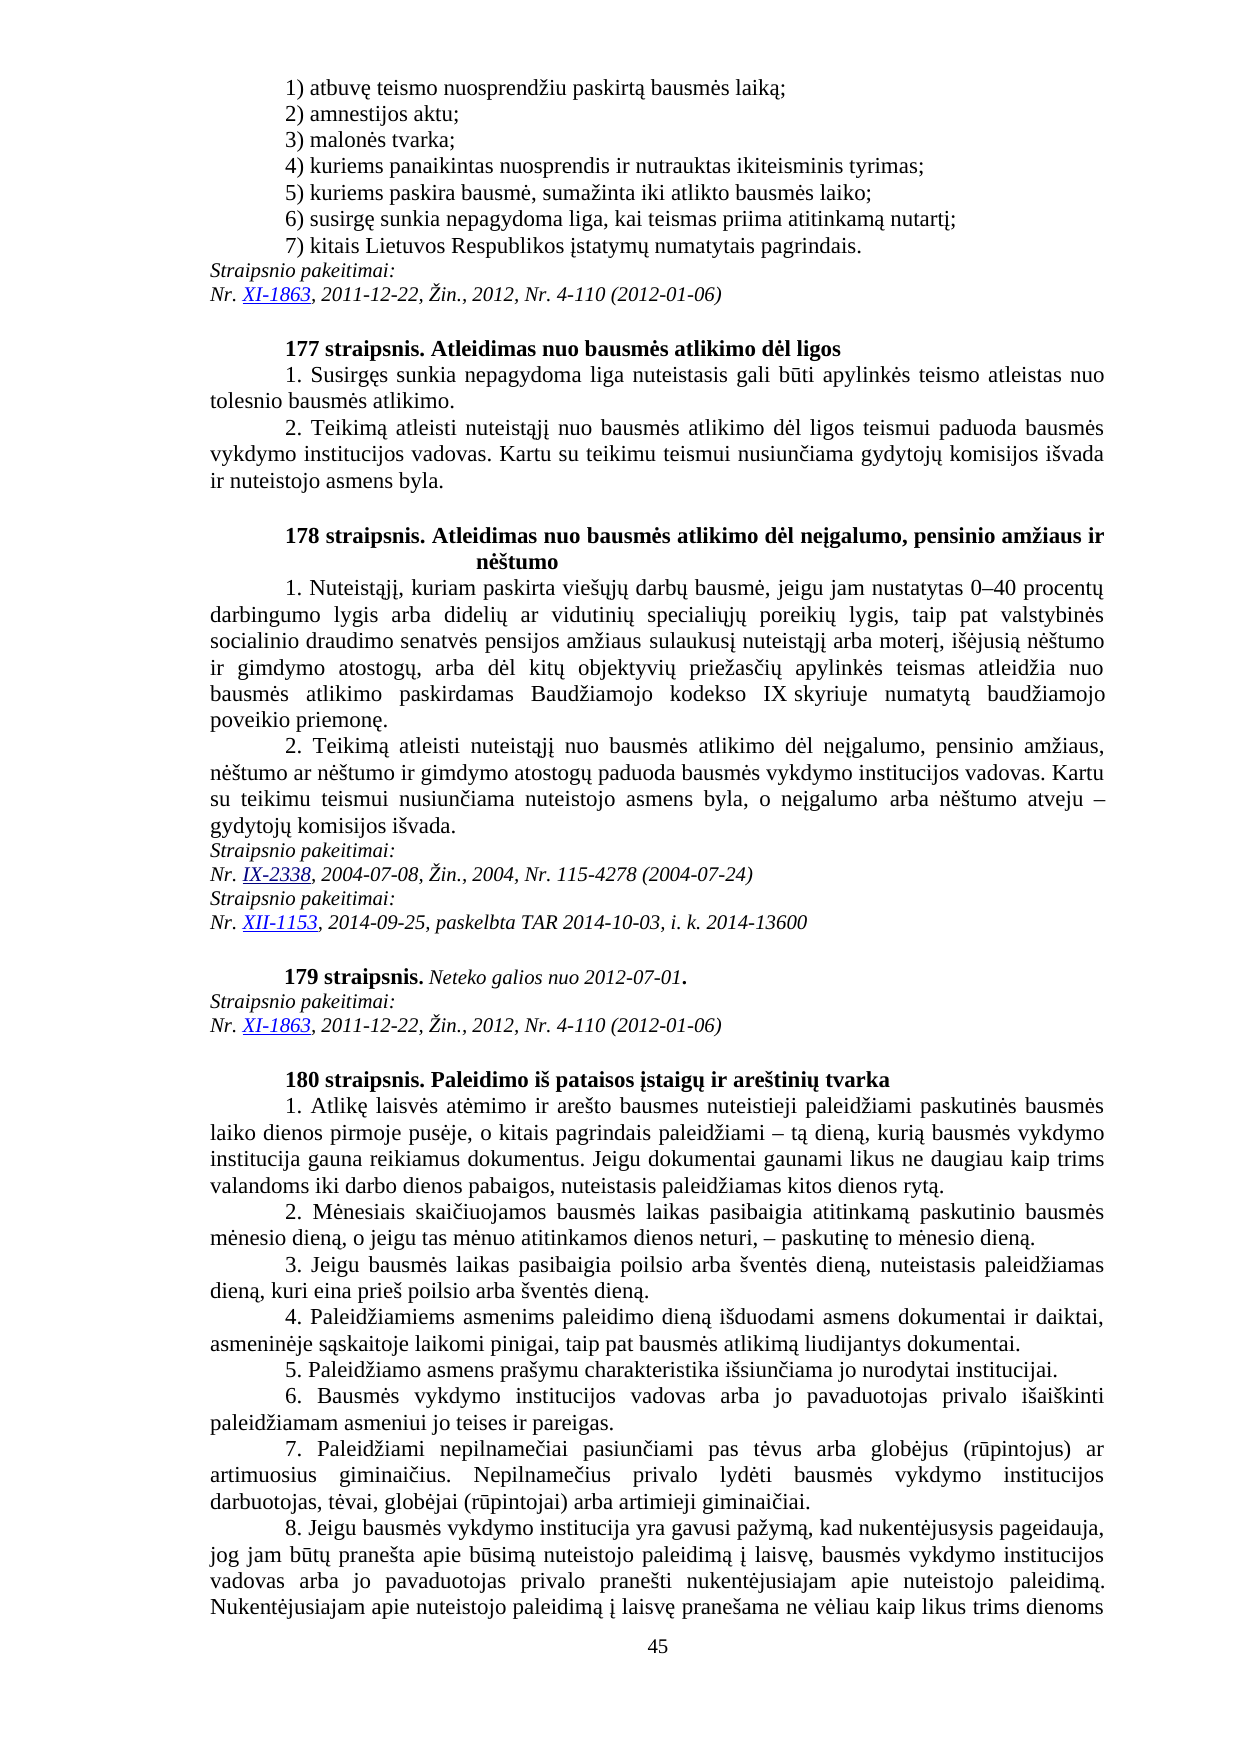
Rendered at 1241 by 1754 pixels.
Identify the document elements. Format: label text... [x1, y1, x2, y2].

text Straipsnio pakeitimai: [210, 886, 1106, 910]
text 6) susirgę sunkia nepagydoma liga, kai teismas priima atitinkamą nutartį; [210, 205, 1106, 232]
text 1. Atlikę laisvės atėmimo ir arešto bausmes nuteistieji paleidžiami paskutinės bausmės laiko dienos pirmoje pusėje, o kitais pagrindais paleidžiami – tą dieną, kurią bausmės vykdymo institucija gauna reikiamus dokumentus. Jeigu dokumentai gaunami likus ne daugiau kaip trims valandoms iki darbo dienos pabaigos, nuteistasis paleidžiamas kitos dienos rytą. [210, 1093, 1106, 1198]
text Straipsnio pakeitimai: [210, 989, 1106, 1013]
text 4) kuriems panaikintas nuosprendis ir nutrauktas ikiteisminis tyrimas; [210, 153, 1106, 179]
text 2. Teikimą atleisti nuteistąjį nuo bausmės atlikimo dėl ligos teismui paduoda bausmės vykdymo institucijos vadovas. Kartu su teikimu teismui nusiunčiama gydytojų komisijos išvada ir nuteistojo asmens byla. [210, 414, 1106, 493]
text 7) kitais Lietuvos Respublikos įstatymų numatytais pagrindais. [210, 232, 1106, 258]
text 1. Susirgęs sunkia nepagydoma liga nuteistasis gali būti apylinkės teismo atleistas nuo tolesnio bausmės atlikimo. [210, 361, 1106, 414]
text 3) malonės tvarka; [210, 126, 1106, 153]
text 5) kuriems paskira bausmė, sumažinta iki atlikto bausmės laiko; [210, 179, 1106, 205]
text Nr. XI-1863, 2011-12-22, Žin., 2012, Nr. 4-110 (2012-01-06) [210, 282, 1106, 306]
text 180 straipsnis. Paleidimo iš pataisos įstaigų ir areštinių tvarka [210, 1066, 1106, 1093]
text 179 straipsnis. Neteko galios nuo 2012-07-01. [210, 963, 1106, 989]
text 4. Paleidžiamiems asmenims paleidimo dieną išduodami asmens dokumentai ir daiktai, asmeninėje sąskaitoje laikomi pinigai, taip pat bausmės atlikimą liudijantys dokumentai. [210, 1303, 1106, 1356]
text Straipsnio pakeitimai: [210, 838, 1106, 862]
text 2) amnestijos aktu; [210, 100, 1106, 126]
text 177 straipsnis. Atleidimas nuo bausmės atlikimo dėl ligos [210, 335, 1106, 361]
text Nr. XI-1863, 2011-12-22, Žin., 2012, Nr. 4-110 (2012-01-06) [210, 1013, 1106, 1037]
text 1. Nuteistąjį, kuriam paskirta viešųjų darbų bausmė, jeigu jam nustatytas 0–40 procentų darbingumo lygis arba didelių ar vidutinių specialiųjų poreikių lygis, taip pat valstybinės socialinio draudimo senatvės pensijos amžiaus sulaukusį nuteistąjį arba moterį, išėjusią nėštumo ir gimdymo atostogų, arba dėl kitų objektyvių priežasčių apylinkės teismas atleidžia nuo bausmės atlikimo paskirdamas Baudžiamojo kodekso IX skyriuje numatytą baudžiamojo poveikio priemonę. [210, 574, 1106, 733]
text 7. Paleidžiami nepilnamečiai pasiunčiami pas tėvus arba globėjus (rūpintojus) ar artimuosius giminaičius. Nepilnamečius privalo lydėti bausmės vykdymo institucijos darbuotojas, tėvai, globėjai (rūpintojai) arba artimieji giminaičiai. [210, 1435, 1106, 1514]
text 1) atbuvę teismo nuosprendžiu paskirtą bausmės laiką; [210, 73, 1106, 100]
text 2. Teikimą atleisti nuteistąjį nuo bausmės atlikimo dėl neįgalumo, pensinio amžiaus, nėštumo ar nėštumo ir gimdymo atostogų paduoda bausmės vykdymo institucijos vadovas. Kartu su teikimu teismui nusiunčiama nuteistojo asmens byla, o neįgalumo arba nėštumo atveju – gydytojų komisijos išvada. [210, 733, 1106, 838]
text 6. Bausmės vykdymo institucijos vadovas arba jo pavaduotojas privalo išaiškinti paleidžiamam asmeniui jo teises ir pareigas. [210, 1382, 1106, 1435]
text Straipsnio pakeitimai: [210, 258, 1106, 282]
text 178 straipsnis. Atleidimas nuo bausmės atlikimo dėl neįgalumo, pensinio amžiaus ir nėštumo [285, 522, 1106, 574]
text 5. Paleidžiamo asmens prašymu charakteristika išsiunčiama jo nurodytai institucijai. [210, 1356, 1106, 1382]
text 3. Jeigu bausmės laikas pasibaigia poilsio arba šventės dieną, nuteistasis paleidžiamas dieną, kuri eina prieš poilsio arba šventės dieną. [210, 1251, 1106, 1303]
text Nr. IX-2338, 2004-07-08, Žin., 2004, Nr. 115-4278 (2004-07-24) [210, 862, 1106, 886]
text Nr. XII-1153, 2014-09-25, paskelbta TAR 2014-10-03, i. k. 2014-13600 [210, 910, 1106, 934]
text 8. Jeigu bausmės vykdymo institucija yra gavusi pažymą, kad nukentėjusysis pageidauja, jog jam būtų pranešta apie būsimą nuteistojo paleidimą į laisvę, bausmės vykdymo institucijos vadovas arba jo pavaduotojas privalo pranešti nukentėjusiajam apie nuteistojo paleidimą. Nukentėjusiajam apie nuteistojo paleidimą į laisvę pranešama ne vėliau kaip likus trims dienoms [210, 1514, 1106, 1620]
text 2. Mėnesiais skaičiuojamos bausmės laikas pasibaigia atitinkamą paskutinio bausmės mėnesio dieną, o jeigu tas mėnuo atitinkamos dienos neturi, – paskutinę to mėnesio dieną. [210, 1198, 1106, 1251]
